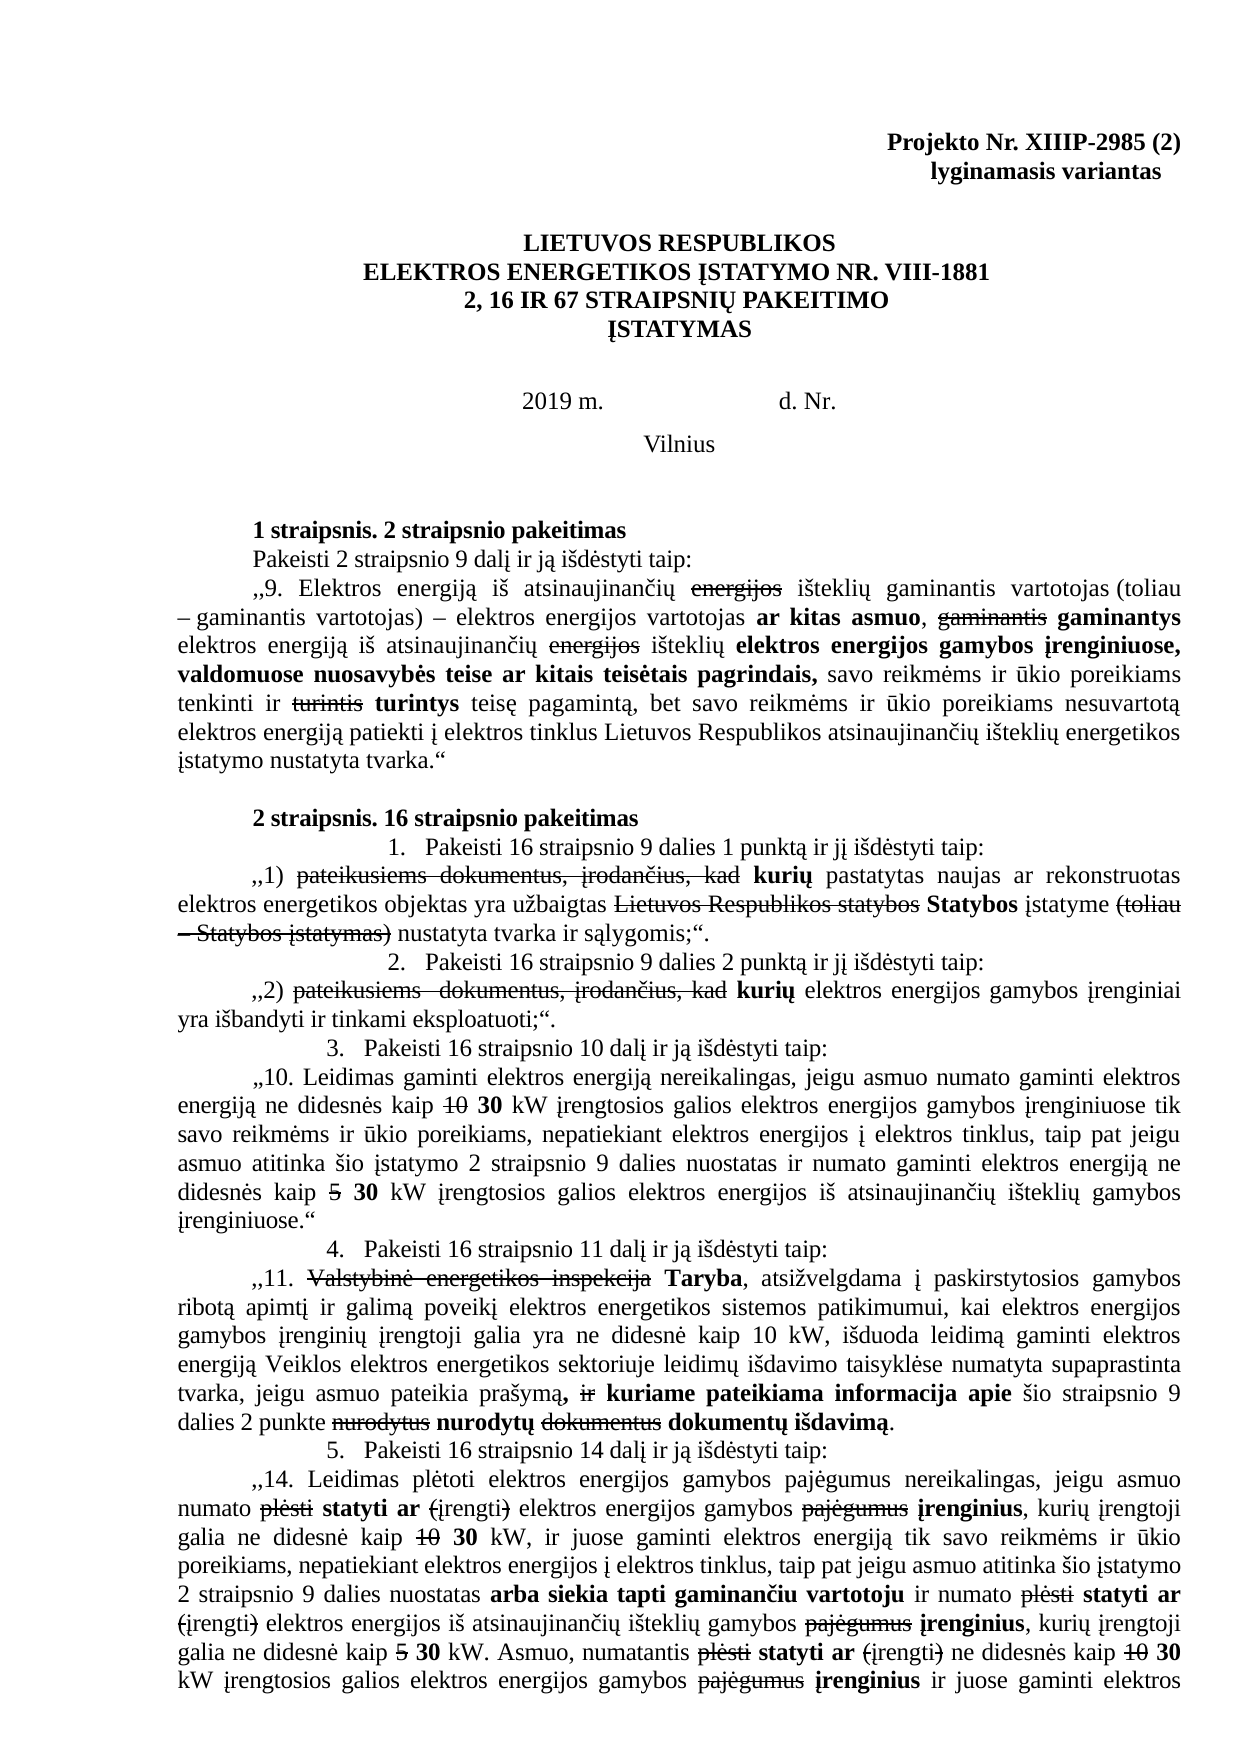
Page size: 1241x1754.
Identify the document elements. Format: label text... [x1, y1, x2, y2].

text ,,1) pateikusiems dokumentus, įrodančius, kad kurių pastatytas naujas ar rekonstruotas elektros energetikos objektas yra užbaigtas Lietuvos Respublikos statybos Statybos įstatyme (toliau – Statybos įstatymas) nustatyta tvarka ir sąlygomis;“. [177, 860, 1181, 947]
text ĮSTATYMAS [177, 314, 1182, 343]
text LIETUVOS RESPUBLIKOS [177, 228, 1182, 257]
text Projekto Nr. XIIIP-2985 (2) [177, 127, 1181, 156]
text 2 straipsnis. 16 straipsnio pakeitimas [177, 803, 1181, 832]
text ,,9. Elektros energiją iš atsinaujinančių energijos išteklių gaminantis vartotojas (toliau – gaminantis vartotojas) – elektros energijos vartotojas ar kitas asmuo, gaminantis gaminantys elektros energiją iš atsinaujinančių energijos išteklių elektros energijos gamybos įrenginiuose, valdomuose nuosavybės teise ar kitais teisėtais pagrindais, savo reikmėms ir ūkio poreikiams tenkinti ir turintis turintys teisę pagamintą, bet savo reikmėms ir ūkio poreikiams nesuvartotą elektros energiją patiekti į elektros tinklus Lietuvos Respublikos atsinaujinančių išteklių energetikos įstatymo nustatyta tvarka.“ [177, 573, 1181, 774]
list Pakeisti 16 straipsnio 14 dalį ir ją išdėstyti taip: [252, 1435, 1181, 1464]
text ,,2) pateikusiems dokumentus, įrodančius, kad kurių elektros energijos gamybos įrenginiai yra išbandyti ir tinkami eksploatuoti;“. [177, 975, 1181, 1033]
list ,,14. Leidimas plėtoti elektros energijos gamybos pajėgumus nereikalingas, jeigu asmuo numato plėsti statyti ar (įrengti) elektros energijos gamybos pajėgumus įrenginius, kurių įrengtoji galia ne didesnė kaip 10 30 kW, ir juose gaminti elektros energiją tik savo reikmėms ir ūkio poreikiams, nepatiekiant elektros energijos į elektros tinklus, taip pat jeigu asmuo atitinka šio įstatymo 2 straipsnio 9 dalies nuostatas arba siekia tapti gaminančiu vartotoju ir numato plėsti statyti ar (įrengti) elektros energijos iš atsinaujinančių išteklių gamybos pajėgumus įrenginius, kurių įrengtoji galia ne didesnė kaip 5 30 kW. Asmuo, numatantis plėsti statyti ar (įrengti) ne didesnės kaip 10 30 kW įrengtosios galios elektros energijos gamybos pajėgumus įrenginius ir juose gaminti elektros [177, 1464, 1181, 1694]
text 1 straipsnis. 2 straipsnio pakeitimas [177, 515, 1181, 544]
list Pakeisti 16 straipsnio 9 dalies 2 punktą ir jį išdėstyti taip: [387, 947, 1181, 975]
text Pakeisti 2 straipsnio 9 dalį ir ją išdėstyti taip: [177, 544, 1181, 573]
list ,,11. Valstybinė energetikos inspekcija Taryba, atsižvelgdama į paskirstytosios gamybos ribotą apimtį ir galimą poveikį elektros energetikos sistemos patikimumui, kai elektros energijos gamybos įrenginių įrengtoji galia yra ne didesnė kaip 10 kW, išduoda leidimą gaminti elektros energiją Veiklos elektros energetikos sektoriuje leidimų išdavimo taisyklėse numatyta supaprastinta tvarka, jeigu asmuo pateikia prašymą, ir kuriame pateikiama informacija apie šio straipsnio 9 dalies 2 punkte nurodytus nurodytų dokumentus dokumentų išdavimą. [177, 1263, 1181, 1435]
text 2019 m. d. Nr. [177, 386, 1181, 415]
text Vilnius [177, 429, 1181, 458]
list Pakeisti 16 straipsnio 10 dalį ir ją išdėstyti taip: [252, 1033, 1181, 1062]
text ELEKTROS ENERGETIKOS ĮSTATYMO Nr. VIII-1881 2, 16 ir 67 STRAIPSNIŲ PAKEITIMO [177, 257, 1182, 314]
list Pakeisti 16 straipsnio 11 dalį ir ją išdėstyti taip: [252, 1234, 1181, 1263]
text „10. Leidimas gaminti elektros energiją nereikalingas, jeigu asmuo numato gaminti elektros energiją ne didesnės kaip 10 30 kW įrengtosios galios elektros energijos gamybos įrenginiuose tik savo reikmėms ir ūkio poreikiams, nepatiekiant elektros energijos į elektros tinklus, taip pat jeigu asmuo atitinka šio įstatymo 2 straipsnio 9 dalies nuostatas ir numato gaminti elektros energiją ne didesnės kaip 5 30 kW įrengtosios galios elektros energijos iš atsinaujinančių išteklių gamybos įrenginiuose.“ [177, 1062, 1181, 1234]
text lyginamasis variantas [930, 156, 1181, 185]
list Pakeisti 16 straipsnio 9 dalies 1 punktą ir jį išdėstyti taip: [387, 832, 1181, 860]
